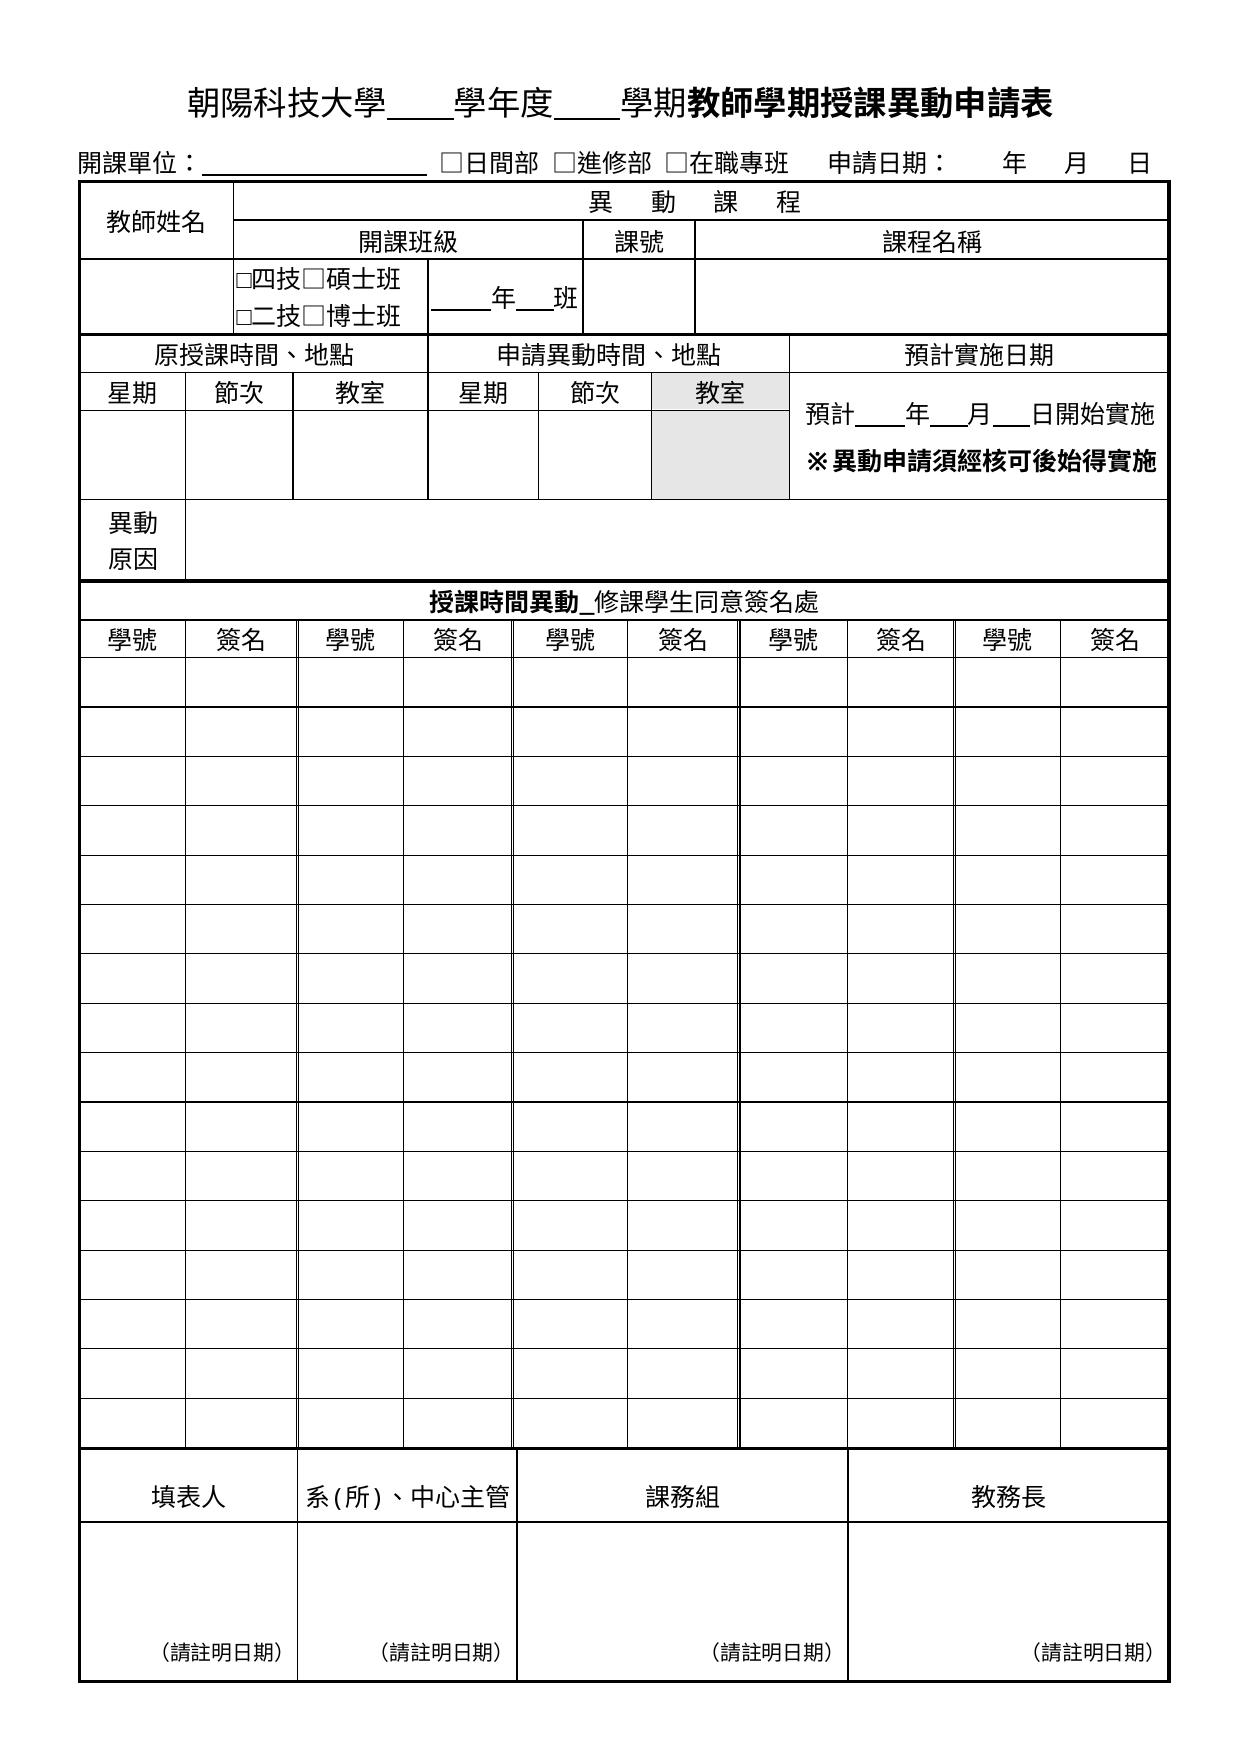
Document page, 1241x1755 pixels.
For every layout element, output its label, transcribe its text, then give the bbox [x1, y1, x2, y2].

table_cell [299, 856, 403, 904]
table_cell [81, 1251, 185, 1299]
table_cell [848, 806, 953, 854]
table_cell [514, 1152, 627, 1200]
table_cell [404, 757, 511, 805]
table_cell [299, 1152, 403, 1200]
table_cell [741, 1053, 847, 1101]
table_cell [514, 856, 627, 904]
table_cell [81, 1201, 185, 1249]
table_cell [514, 1349, 627, 1398]
table_cell [186, 1004, 296, 1052]
table_cell [514, 1053, 627, 1101]
table_cell [956, 1201, 1060, 1249]
table_cell [848, 1152, 953, 1200]
table_cell [628, 1201, 737, 1249]
table_cell [514, 1201, 627, 1249]
table_cell [956, 954, 1060, 1003]
table_cell 填表人 [81, 1450, 297, 1521]
table_cell [404, 1251, 511, 1299]
table_cell [741, 1152, 847, 1200]
table_cell （請註明日期） [518, 1523, 847, 1680]
table_cell [186, 1399, 296, 1447]
table_cell [81, 411, 185, 499]
table_cell [1061, 658, 1167, 706]
table_cell [514, 1251, 627, 1299]
table_cell [404, 1201, 511, 1249]
table_cell [628, 1053, 737, 1101]
table_cell [628, 1103, 737, 1151]
table_cell [186, 954, 296, 1003]
table_cell [1061, 856, 1167, 904]
table_cell [628, 1251, 737, 1299]
table_cell [186, 658, 296, 706]
table_cell [81, 1349, 185, 1398]
table_cell [741, 806, 847, 854]
table_cell [81, 1053, 185, 1101]
table_cell [1061, 1103, 1167, 1151]
table_cell [539, 411, 651, 499]
table_cell [848, 1053, 953, 1101]
table_cell 星期 [429, 373, 538, 409]
table_cell [299, 954, 403, 1003]
text 朝陽科技大學 學年度 學期教師學期授課異動申請表 [77, 76, 1163, 124]
table_cell [404, 954, 511, 1003]
table_cell [186, 905, 296, 953]
table_cell [956, 757, 1060, 805]
table_cell [1061, 905, 1167, 953]
table_cell 預計 年 月 日開始實施 ※異動申請須經核可後始得實施 [790, 373, 1167, 499]
table_cell 學號 [956, 621, 1060, 657]
table_cell [848, 1103, 953, 1151]
table_cell 學號 [299, 621, 403, 657]
table_cell [956, 1300, 1060, 1348]
table_cell □四技□碩士班 □二技□博士班 [234, 260, 427, 332]
table_cell [514, 1103, 627, 1151]
table_cell [741, 1300, 847, 1348]
table_cell [81, 1399, 185, 1447]
table_cell [628, 757, 737, 805]
table_cell [186, 1053, 296, 1101]
table_cell [956, 905, 1060, 953]
table_cell [404, 1004, 511, 1052]
table_cell [514, 954, 627, 1003]
table_cell [628, 905, 737, 953]
table_cell 節次 [186, 373, 292, 409]
table_cell [186, 1201, 296, 1249]
table_cell [848, 1201, 953, 1249]
table_cell [299, 1053, 403, 1101]
table_cell [299, 658, 403, 706]
table_cell [956, 1399, 1060, 1447]
table_cell [514, 1004, 627, 1052]
table_cell [81, 1300, 185, 1348]
table_cell [741, 757, 847, 805]
table_cell [628, 1004, 737, 1052]
table_cell [1061, 1053, 1167, 1101]
table_cell [294, 411, 427, 499]
table_cell [696, 260, 1167, 332]
table_cell [81, 658, 185, 706]
table_cell [848, 658, 953, 706]
table_cell [1061, 1004, 1167, 1052]
table_cell [741, 1251, 847, 1299]
table_cell [299, 806, 403, 854]
table_cell [956, 1004, 1060, 1052]
table_cell [628, 1399, 737, 1447]
table_cell [186, 411, 292, 499]
table_cell [404, 806, 511, 854]
table_cell [628, 856, 737, 904]
table_cell [741, 856, 847, 904]
table_cell 教室 [294, 373, 427, 409]
table_cell [299, 708, 403, 756]
table_cell [848, 1004, 953, 1052]
table_cell [741, 1399, 847, 1447]
table_cell [81, 708, 185, 756]
table_cell [956, 1251, 1060, 1299]
table_cell 異動 原因 [81, 500, 185, 579]
table_cell [404, 1103, 511, 1151]
table_cell [186, 500, 1167, 579]
table_cell [299, 905, 403, 953]
text 開課單位： □日間部 □進修部 □在職專班 申請日期： 年 月 日 [77, 143, 1169, 179]
table_cell [628, 1349, 737, 1398]
table_cell [584, 260, 694, 332]
table_cell [741, 708, 847, 756]
table_cell [514, 708, 627, 756]
table_cell [299, 1251, 403, 1299]
table_cell [956, 856, 1060, 904]
table_cell [956, 1152, 1060, 1200]
table_cell [299, 1201, 403, 1249]
table_cell 星期 [81, 373, 185, 409]
table_cell [81, 806, 185, 854]
table_cell [186, 757, 296, 805]
table_cell [186, 1251, 296, 1299]
table_header 教師姓名 [81, 183, 233, 258]
table_cell [81, 905, 185, 953]
table_cell [956, 1053, 1060, 1101]
table_cell [741, 954, 847, 1003]
table_cell （請註明日期） [849, 1523, 1167, 1680]
table_cell [848, 1300, 953, 1348]
table_cell [628, 1300, 737, 1348]
table_cell [956, 1103, 1060, 1151]
table_cell [741, 1103, 847, 1151]
table_cell [81, 1103, 185, 1151]
table_cell [404, 1399, 511, 1447]
table_cell [186, 1349, 296, 1398]
table_cell [81, 954, 185, 1003]
table_cell [81, 260, 233, 332]
table_cell [514, 905, 627, 953]
table_cell [741, 1201, 847, 1249]
table_cell 課務組 [518, 1450, 847, 1521]
table_cell [299, 757, 403, 805]
table_cell [848, 856, 953, 904]
table_cell [652, 411, 789, 499]
table_cell [628, 954, 737, 1003]
table_cell [404, 856, 511, 904]
table_cell [848, 708, 953, 756]
table_cell [1061, 708, 1167, 756]
table_cell [186, 1300, 296, 1348]
table_cell [404, 1152, 511, 1200]
table_cell [514, 757, 627, 805]
table_cell （請註明日期） [298, 1523, 516, 1680]
table_cell 簽名 [186, 621, 296, 657]
table_cell 學號 [81, 621, 185, 657]
table_cell [1061, 954, 1167, 1003]
table_cell （請註明日期） [81, 1523, 297, 1680]
table_cell [1061, 1300, 1167, 1348]
table_cell 簽名 [848, 621, 953, 657]
table_cell [1061, 757, 1167, 805]
table_cell [956, 1349, 1060, 1398]
table_cell [741, 1349, 847, 1398]
table_header 異 動 課 程 [234, 183, 1167, 219]
table_cell 系(所)、中心主管 [298, 1450, 516, 1521]
table_cell [628, 708, 737, 756]
table_cell [299, 1300, 403, 1348]
table_cell [404, 1349, 511, 1398]
table_cell [186, 1152, 296, 1200]
table_cell [628, 806, 737, 854]
table_cell 申請異動時間、地點 [429, 336, 789, 372]
table_cell [1061, 1152, 1167, 1200]
table_cell [848, 1399, 953, 1447]
table_cell [514, 1300, 627, 1348]
table_cell [81, 1152, 185, 1200]
table_cell 簽名 [1061, 621, 1167, 657]
table_cell [404, 658, 511, 706]
table_cell [741, 658, 847, 706]
table_cell [429, 411, 538, 499]
table_cell [299, 1004, 403, 1052]
table_cell 課程名稱 [696, 221, 1167, 258]
table_cell [186, 856, 296, 904]
table_cell [299, 1349, 403, 1398]
table_cell [404, 905, 511, 953]
table_cell [1061, 1201, 1167, 1249]
table_cell [848, 1349, 953, 1398]
table_cell 原授課時間、地點 [81, 336, 427, 372]
table_cell [404, 708, 511, 756]
table_cell [1061, 1251, 1167, 1299]
table_cell [848, 905, 953, 953]
table_cell [186, 1103, 296, 1151]
table_cell 節次 [539, 373, 651, 409]
table_cell [514, 806, 627, 854]
table_cell [299, 1399, 403, 1447]
table_cell [741, 1004, 847, 1052]
table_cell [299, 1103, 403, 1151]
table_cell 授課時間異動_修課學生同意簽名處 [81, 583, 1167, 619]
table_cell [1061, 806, 1167, 854]
table_cell 年 班 [429, 260, 582, 332]
table_cell [186, 708, 296, 756]
table_cell [514, 658, 627, 706]
table_cell [81, 757, 185, 805]
table_cell [741, 905, 847, 953]
table_cell 學號 [741, 621, 847, 657]
table_cell [186, 806, 296, 854]
table_cell [404, 1300, 511, 1348]
table_cell 教室 [652, 373, 789, 409]
table_cell 簽名 [404, 621, 511, 657]
table_cell [81, 1004, 185, 1052]
table_cell [1061, 1399, 1167, 1447]
table_cell [956, 658, 1060, 706]
table_cell [81, 856, 185, 904]
table_cell [1061, 1349, 1167, 1398]
table_cell 簽名 [628, 621, 737, 657]
table_cell 課號 [584, 221, 694, 258]
table_cell 學號 [514, 621, 627, 657]
table_cell [404, 1053, 511, 1101]
table_cell [848, 954, 953, 1003]
table_cell [956, 708, 1060, 756]
table_cell [956, 806, 1060, 854]
table_cell [514, 1399, 627, 1447]
table_cell [848, 757, 953, 805]
table_cell [628, 658, 737, 706]
table_cell [628, 1152, 737, 1200]
table_cell 開課班級 [234, 221, 582, 258]
table_cell 教務長 [849, 1450, 1167, 1521]
table_cell 預計實施日期 [790, 336, 1167, 372]
table_cell [848, 1251, 953, 1299]
